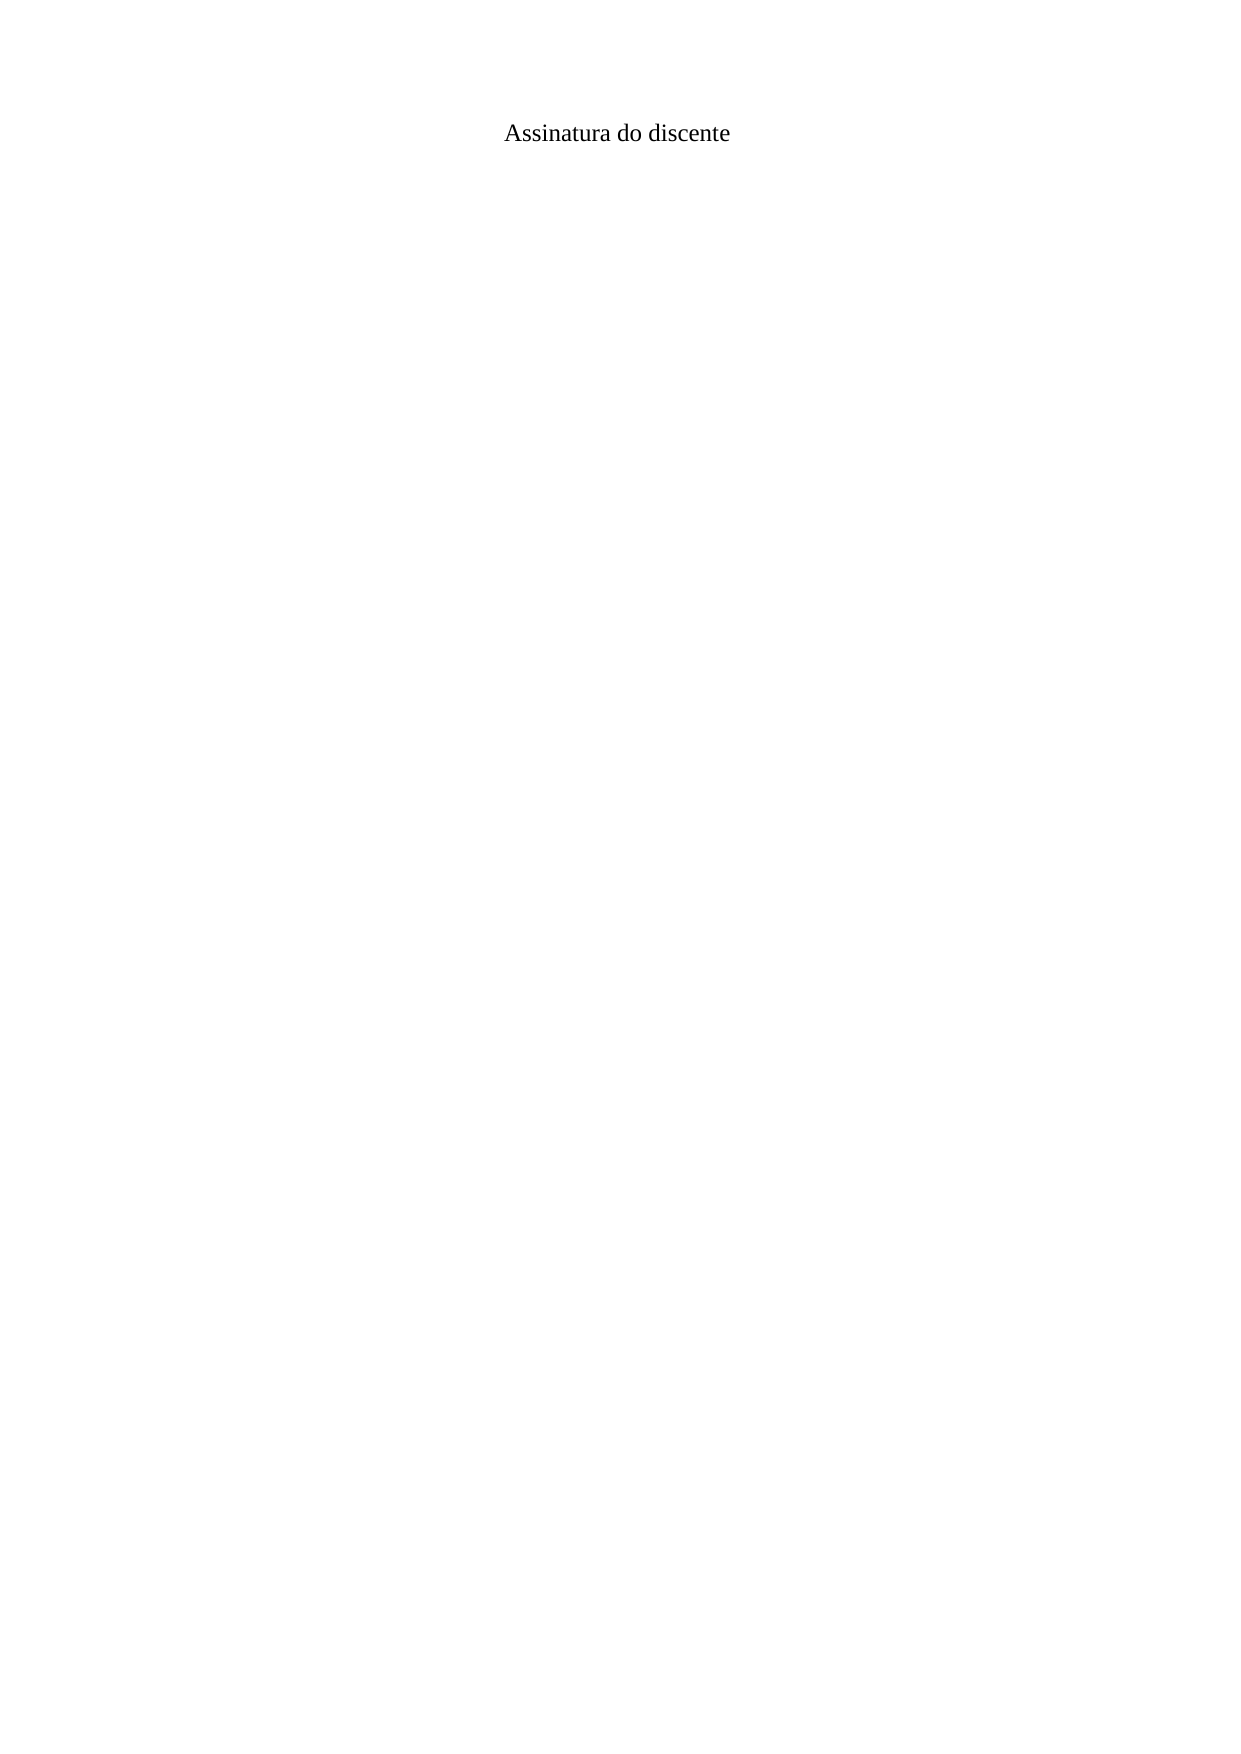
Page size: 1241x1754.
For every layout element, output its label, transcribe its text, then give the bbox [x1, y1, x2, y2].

text Assinatura do discente [118, 118, 1122, 147]
